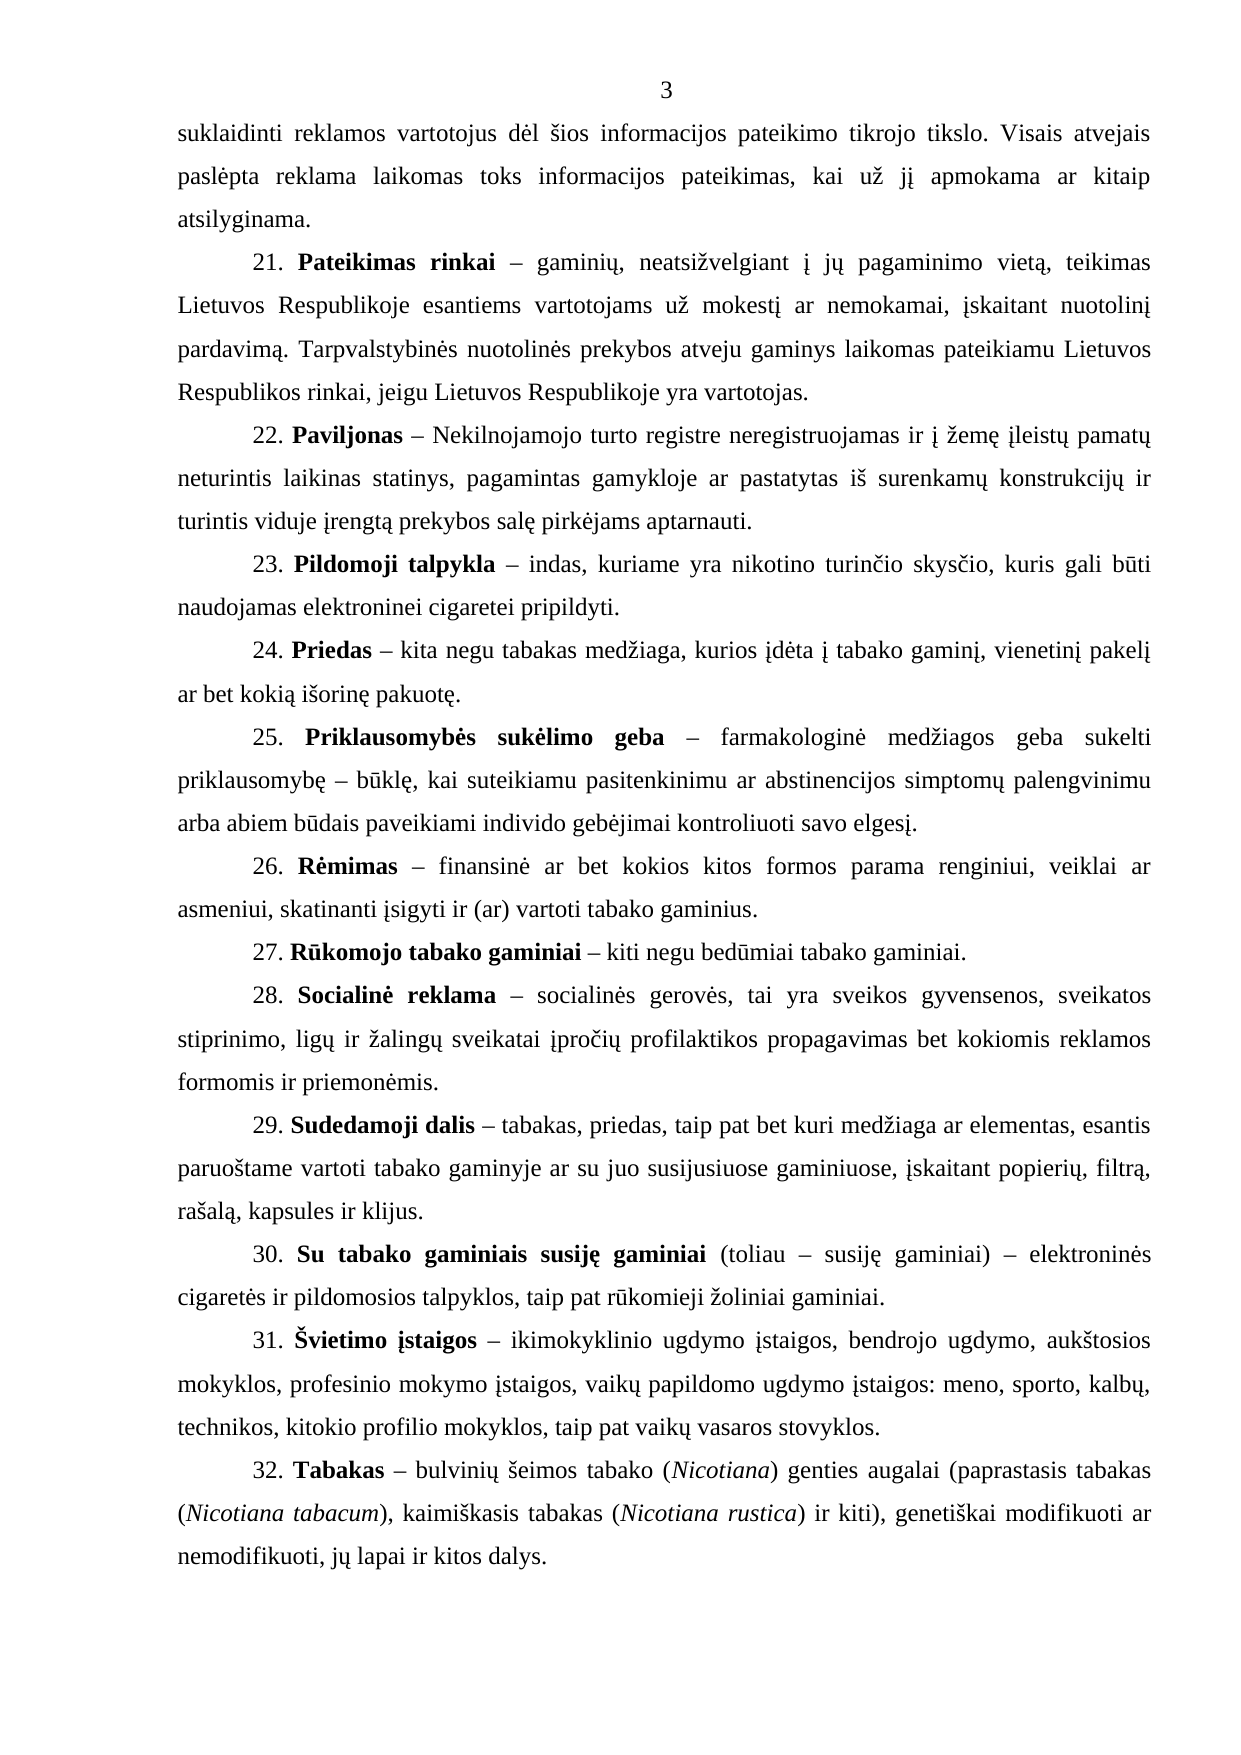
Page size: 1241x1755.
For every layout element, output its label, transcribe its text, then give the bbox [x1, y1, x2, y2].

text 22. Paviljonas – Nekilnojamojo turto registre neregistruojamas ir į žemę įleistų pamatų neturintis laikinas statinys, pagamintas gamykloje ar pastatytas iš surenkamų konstrukcijų ir turintis viduje įrengtą prekybos salę pirkėjams aptarnauti. [177, 420, 1152, 535]
text 21. Pateikimas rinkai – gaminių, neatsižvelgiant į jų pagaminimo vietą, teikimas Lietuvos Respublikoje esantiems vartotojams už mokestį ar nemokamai, įskaitant nuotolinį pardavimą. Tarpvalstybinės nuotolinės prekybos atveju gaminys laikomas pateikiamu Lietuvos Respublikos rinkai, jeigu Lietuvos Respublikoje yra vartotojas. [177, 247, 1152, 406]
text 31. Švietimo įstaigos – ikimokyklinio ugdymo įstaigos, bendrojo ugdymo, aukštosios mokyklos, profesinio mokymo įstaigos, vaikų papildomo ugdymo įstaigos: meno, sporto, kalbų, technikos, kitokio profilio mokyklos, taip pat vaikų vasaros stovyklos. [177, 1326, 1152, 1441]
text 30. Su tabako gaminiais susiję gaminiai (toliau – susiję gaminiai) – elektroninės cigaretės ir pildomosios talpyklos, taip pat rūkomieji žoliniai gaminiai. [177, 1239, 1152, 1311]
text 29. Sudedamoji dalis – tabakas, priedas, taip pat bet kuri medžiaga ar elementas, esantis paruoštame vartoti tabako gaminyje ar su juo susijusiuose gaminiuose, įskaitant popierių, filtrą, rašalą, kapsules ir klijus. [177, 1110, 1152, 1225]
text 28. Socialinė reklama – socialinės gerovės, tai yra sveikos gyvensenos, sveikatos stiprinimo, ligų ir žalingų sveikatai įpročių profilaktikos propagavimas bet kokiomis reklamos formomis ir priemonėmis. [177, 981, 1152, 1096]
text 27. Rūkomojo tabako gaminiai – kiti negu bedūmiai tabako gaminiai. [177, 937, 1152, 966]
text 25. Priklausomybės sukėlimo geba – farmakologinė medžiagos geba sukelti priklausomybę – būklę, kai suteikiamu pasitenkinimu ar abstinencijos simptomų palengvinimu arba abiem būdais paveikiami individo gebėjimai kontroliuoti savo elgesį. [177, 722, 1152, 837]
text 32. Tabakas – bulvinių šeimos tabako (Nicotiana) genties augalai (paprastasis tabakas (Nicotiana tabacum), kaimiškasis tabakas (Nicotiana rustica) ir kiti), genetiškai modifikuoti ar nemodifikuoti, jų lapai ir kitos dalys. [177, 1455, 1152, 1570]
text 23. Pildomoji talpykla – indas, kuriame yra nikotino turinčio skysčio, kuris gali būti naudojamas elektroninei cigaretei pripildyti. [177, 549, 1152, 621]
text 24. Priedas – kita negu tabakas medžiaga, kurios įdėta į tabako gaminį, vienetinį pakelį ar bet kokią išorinę pakuotę. [177, 636, 1152, 707]
text suklaidinti reklamos vartotojus dėl šios informacijos pateikimo tikrojo tikslo. Visais atvejais paslėpta reklama laikomas toks informacijos pateikimas, kai už jį apmokama ar kitaip atsilyginama. [177, 118, 1152, 233]
text 26. Rėmimas – finansinė ar bet kokios kitos formos parama renginiui, veiklai ar asmeniui, skatinanti įsigyti ir (ar) vartoti tabako gaminius. [177, 851, 1152, 923]
